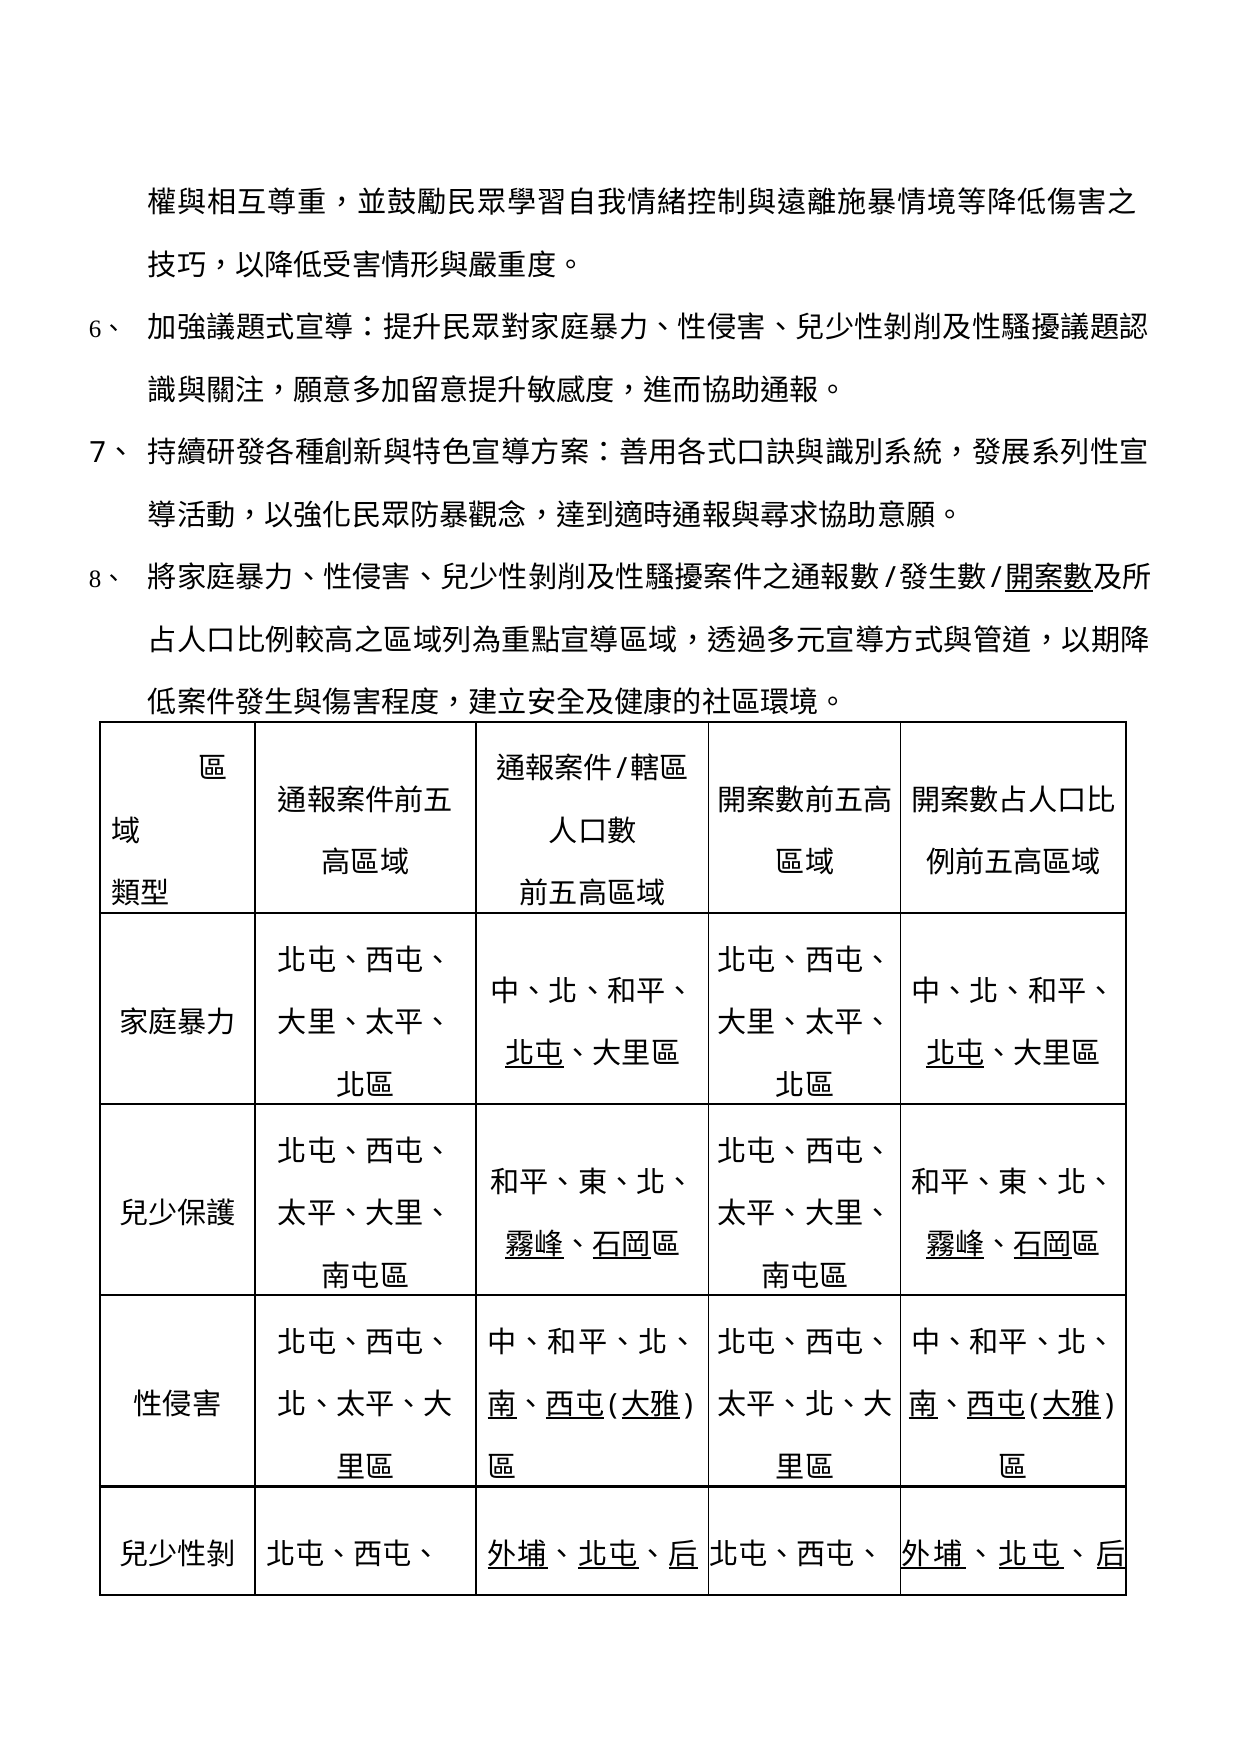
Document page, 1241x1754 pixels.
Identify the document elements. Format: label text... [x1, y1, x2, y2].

table_header 通報案件/轄區人口數 前五高區域 [477, 723, 708, 912]
table_header 通報案件前五高區域 [256, 723, 475, 912]
list 持續研發各種創新與特色宣導方案：善用各式口訣與識別系統，發展系列性宣導活動，以強化民眾防暴觀念，達到適時通報與尋求協助意願。 [89, 408, 1152, 533]
list 將家庭暴力、性侵害、兒少性剝削及性騷擾案件之通報數/發生數/開案數及所占人口比例較高之區域列為重點宣導區域，透過多元宣導方式與管道，以期降低案件發生與傷害程度，建立安全及健康的社區環境。 [89, 533, 1152, 721]
table_cell 中、和平、北、南、西屯(大雅)區 [477, 1296, 708, 1485]
table_header 區域 類型 [101, 723, 254, 912]
list 加強議題式宣導：提升民眾對家庭暴力、性侵害、兒少性剝削及性騷擾議題認識與關注，願意多加留意提升敏感度，進而協助通報。 [89, 283, 1152, 408]
table_cell 中、和平、北、南、西屯(大雅)區 [901, 1296, 1125, 1485]
table_header 開案數前五高區域 [709, 723, 900, 912]
table_cell 北屯、西屯、 [256, 1488, 475, 1594]
table_cell 和平、東、北、霧峰、石岡區 [477, 1105, 708, 1294]
table_cell 性侵害 [101, 1296, 254, 1485]
table_cell 北屯、西屯、太平、大里、南屯區 [709, 1105, 900, 1294]
list 權與相互尊重，並鼓勵民眾學習自我情緒控制與遠離施暴情境等降低傷害之技巧，以降低受害情形與嚴重度。 [89, 158, 1137, 283]
table_cell 北屯、西屯、 [709, 1488, 900, 1594]
table_cell 兒少保護 [101, 1105, 254, 1294]
table_cell 外埔、北屯、后 [901, 1488, 1125, 1594]
table_cell 北屯、西屯、太平、大里、南屯區 [256, 1105, 475, 1294]
table_cell 外埔、北屯、后 [477, 1488, 708, 1594]
table_cell 北屯、西屯、太平、北、大里區 [709, 1296, 900, 1485]
table_cell 中、北、和平、北屯、大里區 [901, 914, 1125, 1103]
table_cell 家庭暴力 [101, 914, 254, 1103]
table_cell 北屯、西屯、北、太平、大里區 [256, 1296, 475, 1485]
table_cell 和平、東、北、霧峰、石岡區 [901, 1105, 1125, 1294]
table_cell 中、北、和平、北屯、大里區 [477, 914, 708, 1103]
table_cell 北屯、西屯、大里、太平、北區 [256, 914, 475, 1103]
table_header 開案數占人口比例前五高區域 [901, 723, 1125, 912]
table_cell 北屯、西屯、大里、太平、北區 [709, 914, 900, 1103]
table_cell 兒少性剝 [101, 1488, 254, 1594]
